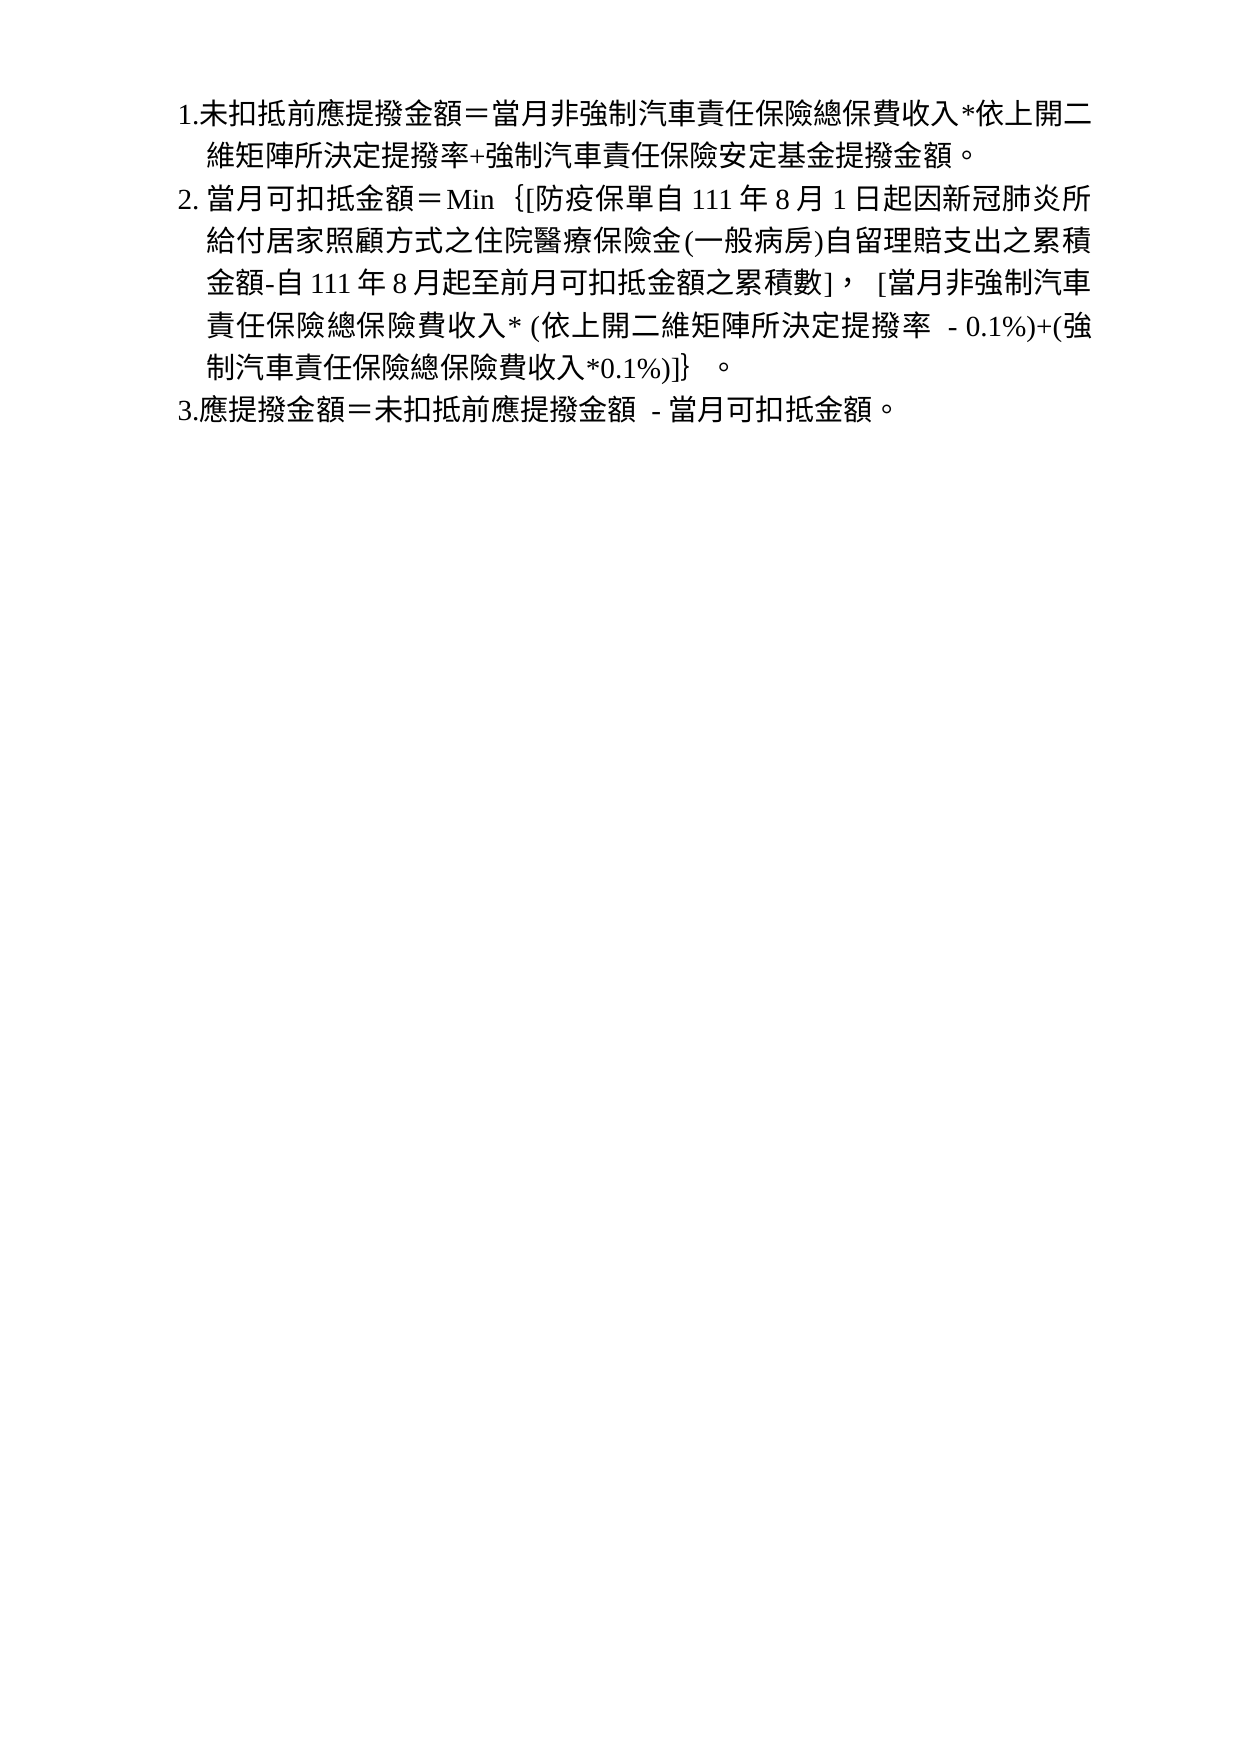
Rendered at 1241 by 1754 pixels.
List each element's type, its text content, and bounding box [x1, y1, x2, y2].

text 2. 當月可扣抵金額＝Min｛[防疫保單自111年8月1日起因新冠肺炎所給付居家照顧方式之住院醫療保險金(一般病房)自留理賠支出之累積金額-自111年8月起至前月可扣抵金額之累積數]， [當月非強制汽車責任保險總保險費收入* (依上開二維矩陣所決定提撥率 - 0.1%)+(強制汽車責任保險總保險費收入*0.1%)]｝。 [177, 175, 1092, 387]
text 3.應提撥金額＝未扣抵前應提撥金額 - 當月可扣抵金額。 [177, 387, 1092, 429]
text 1.未扣抵前應提撥金額＝當月非強制汽車責任保險總保費收入*依上開二維矩陣所決定提撥率+強制汽車責任保險安定基金提撥金額。 [177, 91, 1092, 175]
